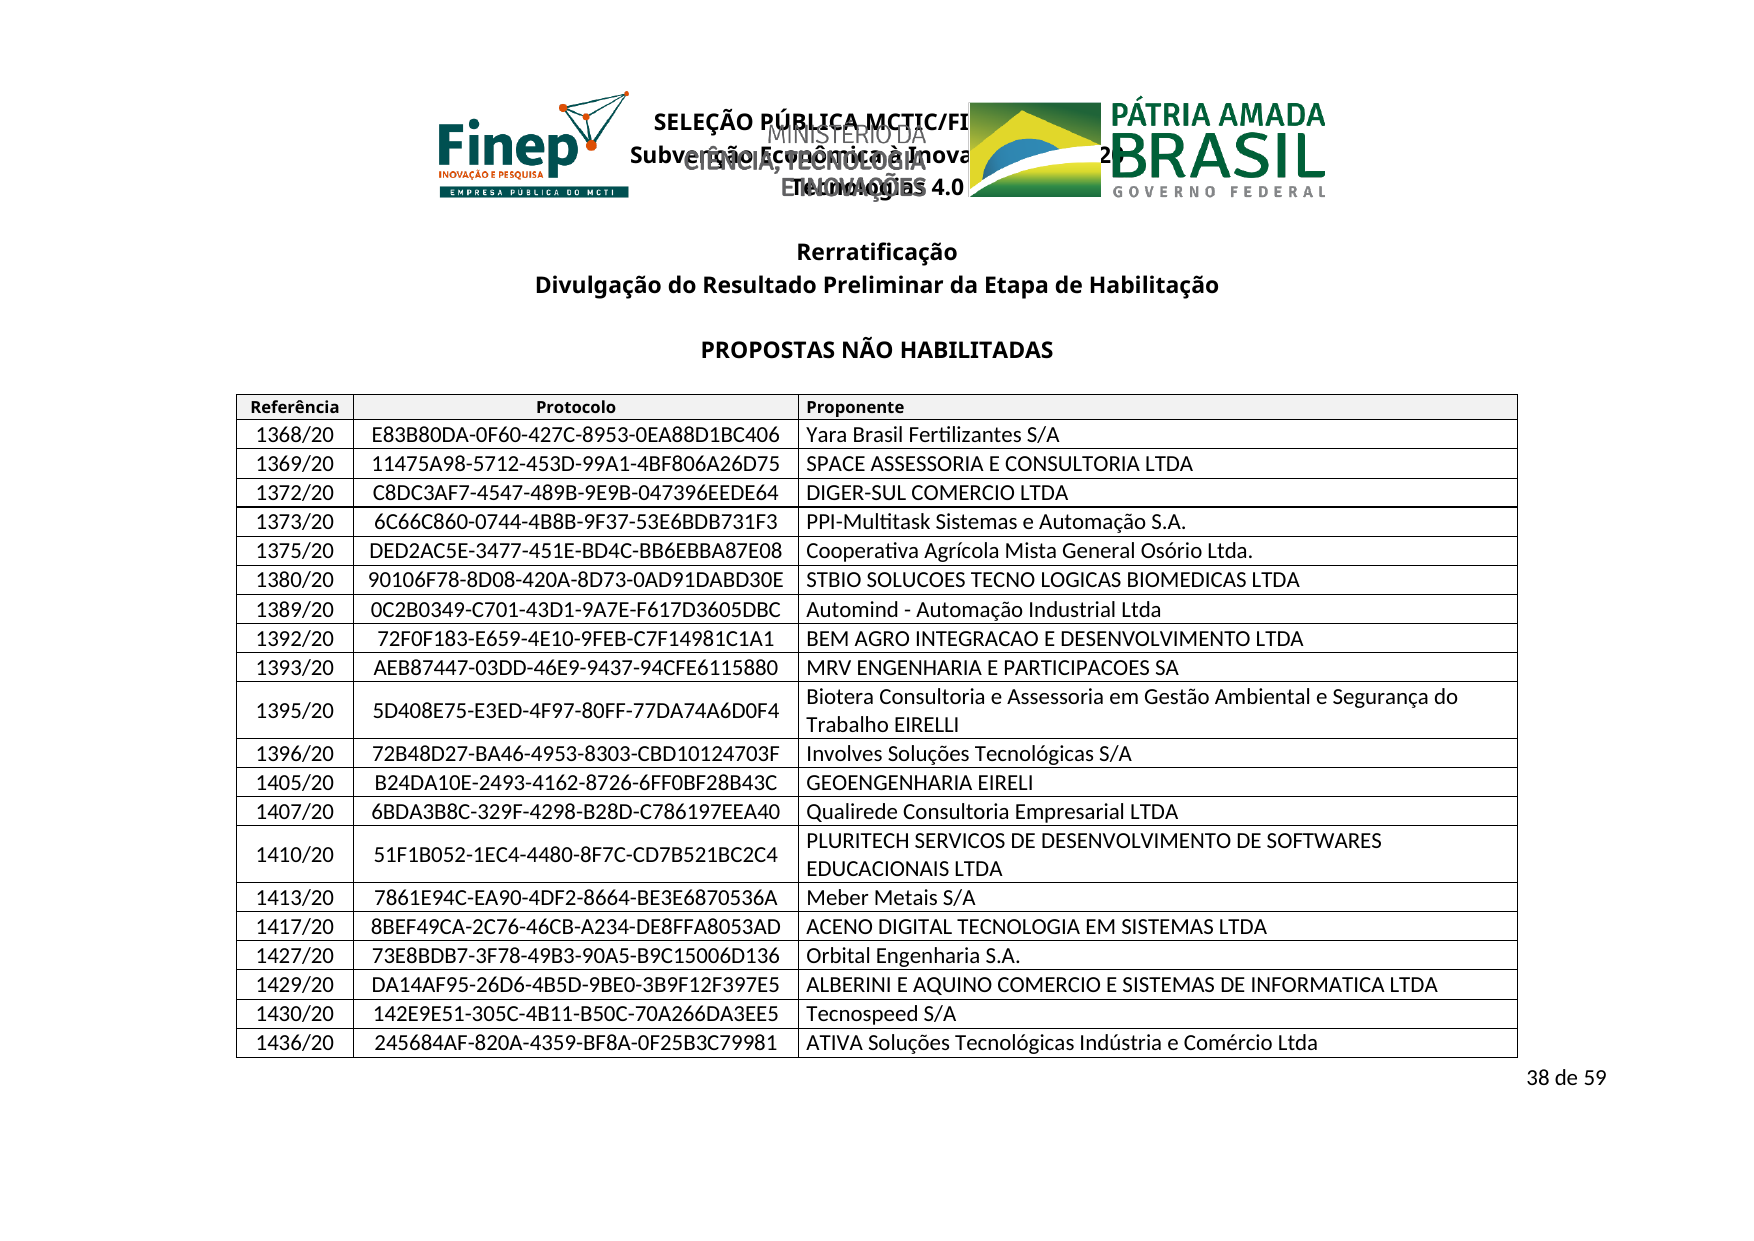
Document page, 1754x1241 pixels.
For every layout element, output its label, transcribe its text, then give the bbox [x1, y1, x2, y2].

table_cell PLURITECH SERVICOS DE DESENVOLVIMENTO DE SOFTWARES EDUCACIONAIS LTDA [799, 826, 1517, 882]
table_header Referência [237, 395, 353, 419]
table_cell DA14AF95-26D6-4B5D-9BE0-3B9F12F397E5 [354, 970, 798, 998]
table_cell 1436/20 [237, 1029, 353, 1057]
table_cell 72B48D27-BA46-4953-8303-CBD10124703F [354, 739, 798, 767]
table_cell 7861E94C-EA90-4DF2-8664-BE3E6870536A [354, 883, 798, 911]
table_cell Involves Soluções Tecnológicas S/A [799, 739, 1517, 767]
table_cell 1372/20 [237, 479, 353, 506]
table_cell 1395/20 [237, 682, 353, 738]
table_cell DED2AC5E-3477-451E-BD4C-BB6EBBA87E08 [354, 537, 798, 564]
table_cell 1369/20 [237, 449, 353, 477]
table_cell 5D408E75-E3ED-4F97-80FF-77DA74A6D0F4 [354, 682, 798, 738]
table_cell 245684AF-820A-4359-BF8A-0F25B3C79981 [354, 1029, 798, 1057]
table_cell 73E8BDB7-3F78-49B3-90A5-B9C15006D136 [354, 941, 798, 969]
table_cell 1373/20 [237, 508, 353, 536]
table_cell Automind - Automação Industrial Ltda [799, 595, 1517, 623]
table_cell ATIVA Soluções Tecnológicas Indústria e Comércio Ltda [799, 1029, 1517, 1057]
table_cell ALBERINI E AQUINO COMERCIO E SISTEMAS DE INFORMATICA LTDA [799, 970, 1517, 998]
table_cell PPI-Multitask Sistemas e Automação S.A. [799, 508, 1517, 536]
table_cell STBIO SOLUCOES TECNO LOGICAS BIOMEDICAS LTDA [799, 566, 1517, 594]
table_cell Cooperativa Agrícola Mista General Osório Ltda. [799, 537, 1517, 564]
table_cell 1405/20 [237, 768, 353, 796]
table_cell C8DC3AF7-4547-489B-9E9B-047396EEDE64 [354, 479, 798, 506]
table_cell 6C66C860-0744-4B8B-9F37-53E6BDB731F3 [354, 508, 798, 536]
table_cell 1429/20 [237, 970, 353, 998]
table_cell 1407/20 [237, 797, 353, 825]
table_cell Biotera Consultoria e Assessoria em Gestão Ambiental e Segurança do Trabalho EIRELLI [799, 682, 1517, 738]
table_cell 72F0F183-E659-4E10-9FEB-C7F14981C1A1 [354, 624, 798, 652]
table_cell 1413/20 [237, 883, 353, 911]
table_cell 1380/20 [237, 566, 353, 594]
table_cell BEM AGRO INTEGRACAO E DESENVOLVIMENTO LTDA [799, 624, 1517, 652]
table_cell 1417/20 [237, 912, 353, 940]
table_cell 1392/20 [237, 624, 353, 652]
table_cell 6BDA3B8C-329F-4298-B28D-C786197EEA40 [354, 797, 798, 825]
table_cell 0C2B0349-C701-43D1-9A7E-F617D3605DBC [354, 595, 798, 623]
table_cell Orbital Engenharia S.A. [799, 941, 1517, 969]
table_cell GEOENGENHARIA EIRELI [799, 768, 1517, 796]
table_cell E83B80DA-0F60-427C-8953-0EA88D1BC406 [354, 420, 798, 448]
table_cell 1410/20 [237, 826, 353, 882]
table_cell Meber Metais S/A [799, 883, 1517, 911]
table_cell SPACE ASSESSORIA E CONSULTORIA LTDA [799, 449, 1517, 477]
table_header Protocolo [354, 395, 798, 419]
table_cell 11475A98-5712-453D-99A1-4BF806A26D75 [354, 449, 798, 477]
table_cell 1375/20 [237, 537, 353, 564]
table_cell ACENO DIGITAL TECNOLOGIA EM SISTEMAS LTDA [799, 912, 1517, 940]
table_cell 1368/20 [237, 420, 353, 448]
table_cell Qualirede Consultoria Empresarial LTDA [799, 797, 1517, 825]
table_cell 1393/20 [237, 653, 353, 681]
table_cell 51F1B052-1EC4-4480-8F7C-CD7B521BC2C4 [354, 826, 798, 882]
table_cell 90106F78-8D08-420A-8D73-0AD91DABD30E [354, 566, 798, 594]
table_cell 1396/20 [237, 739, 353, 767]
table_cell AEB87447-03DD-46E9-9437-94CFE6115880 [354, 653, 798, 681]
table_cell Yara Brasil Fertilizantes S/A [799, 420, 1517, 448]
table_cell 1427/20 [237, 941, 353, 969]
table_cell MRV ENGENHARIA E PARTICIPACOES SA [799, 653, 1517, 681]
table_cell 142E9E51-305C-4B11-B50C-70A266DA3EE5 [354, 1000, 798, 1027]
table_cell B24DA10E-2493-4162-8726-6FF0BF28B43C [354, 768, 798, 796]
table_cell 1389/20 [237, 595, 353, 623]
table_cell Tecnospeed S/A [799, 1000, 1517, 1027]
table_cell 8BEF49CA-2C76-46CB-A234-DE8FFA8053AD [354, 912, 798, 940]
table_header Proponente [799, 395, 1517, 419]
table_cell DIGER-SUL COMERCIO LTDA [799, 479, 1517, 506]
table_cell 1430/20 [237, 1000, 353, 1027]
